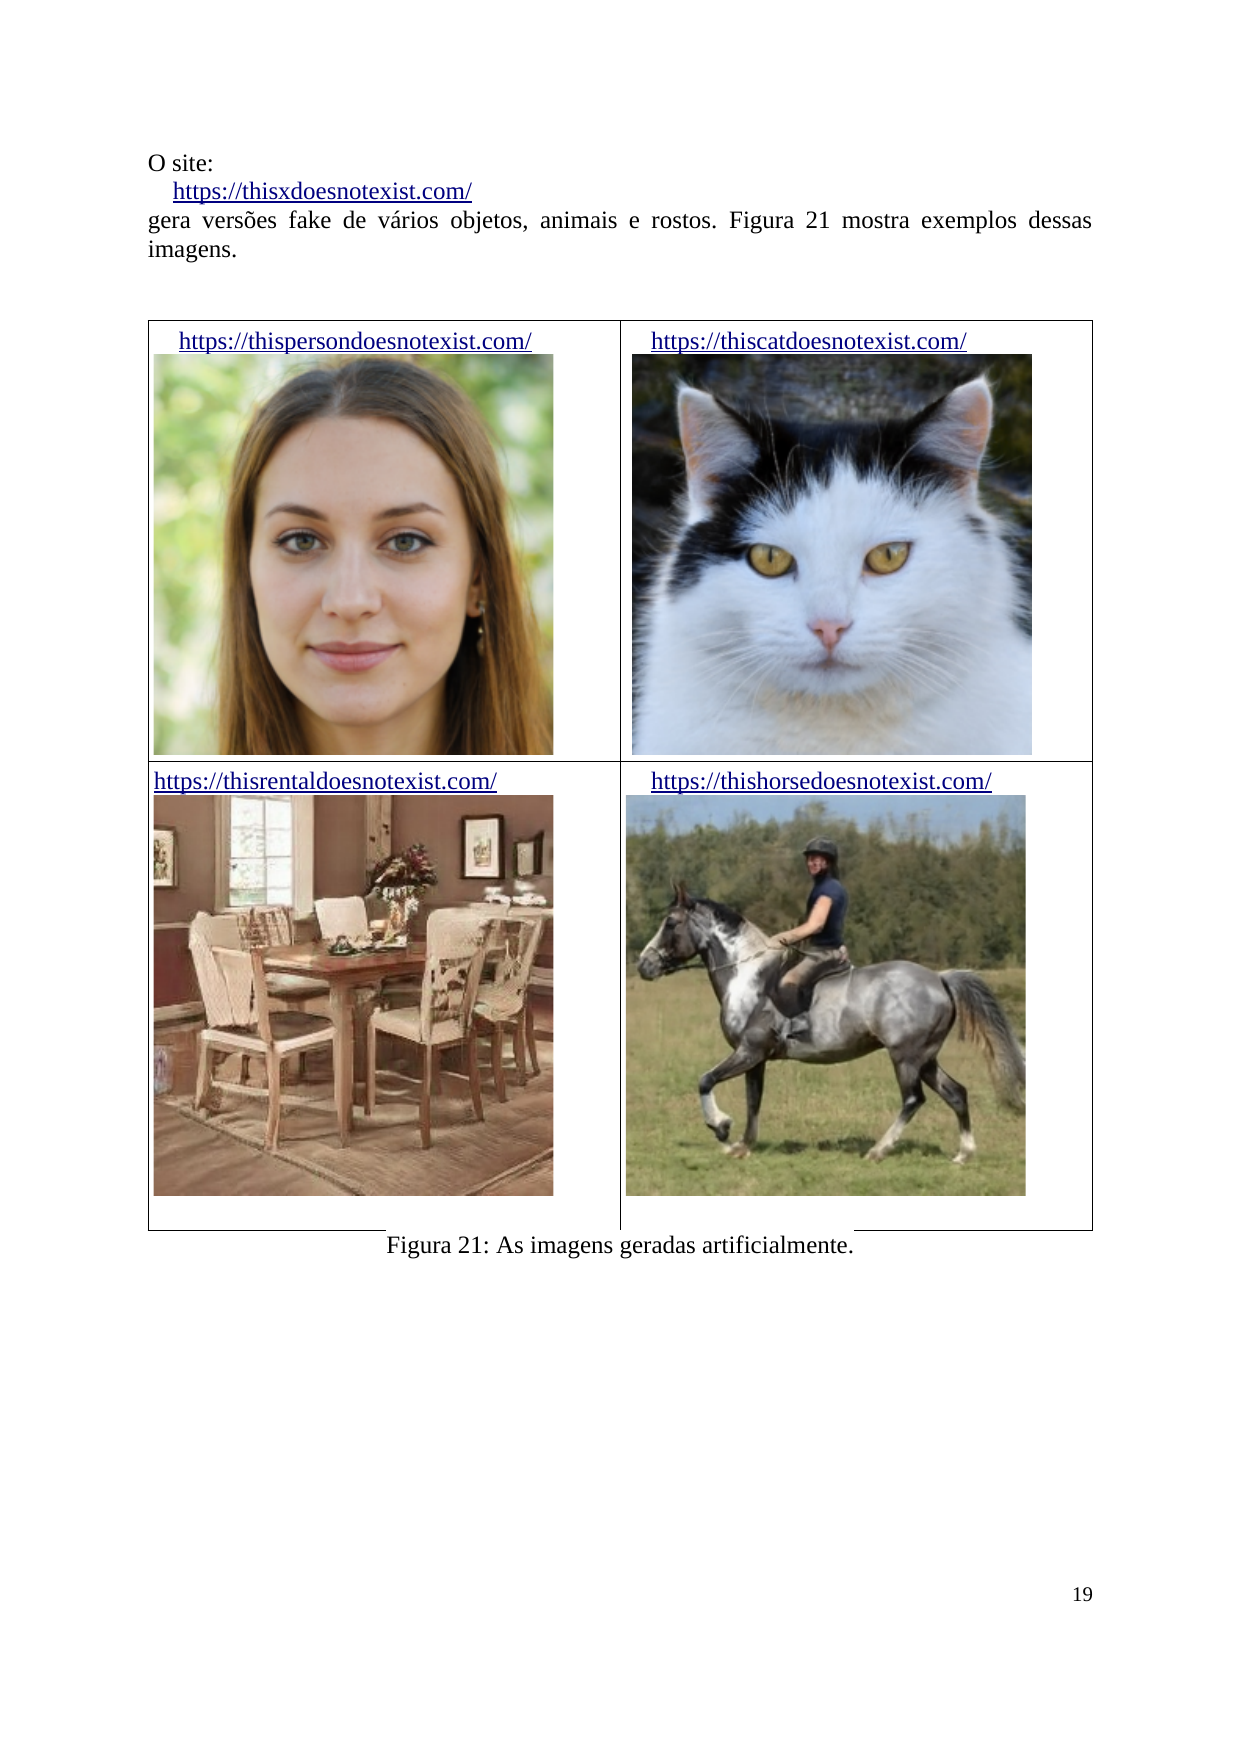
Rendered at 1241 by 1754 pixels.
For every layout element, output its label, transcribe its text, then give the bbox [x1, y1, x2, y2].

text https://thisxdoesnotexist.com/ [148, 176, 1092, 205]
text gera versões fake de vários objetos, animais e rostos. Figura 21 mostra exemplos dessas imagens. [148, 205, 1092, 263]
table_cell https://thisrentaldoesnotexist.com/ [149, 762, 620, 1229]
picture [153, 354, 554, 755]
table_header https://thispersondoesnotexist.com/ [149, 321, 620, 761]
table_cell https://thishorsedoesnotexist.com/ [621, 762, 1092, 1229]
text O site: [148, 148, 1092, 176]
picture [625, 795, 1026, 1196]
picture [632, 354, 1032, 755]
table_header https://thiscatdoesnotexist.com/ [621, 321, 1092, 761]
text Figura 21: As imagens geradas artificialmente. [148, 1231, 1092, 1258]
picture [153, 795, 554, 1196]
